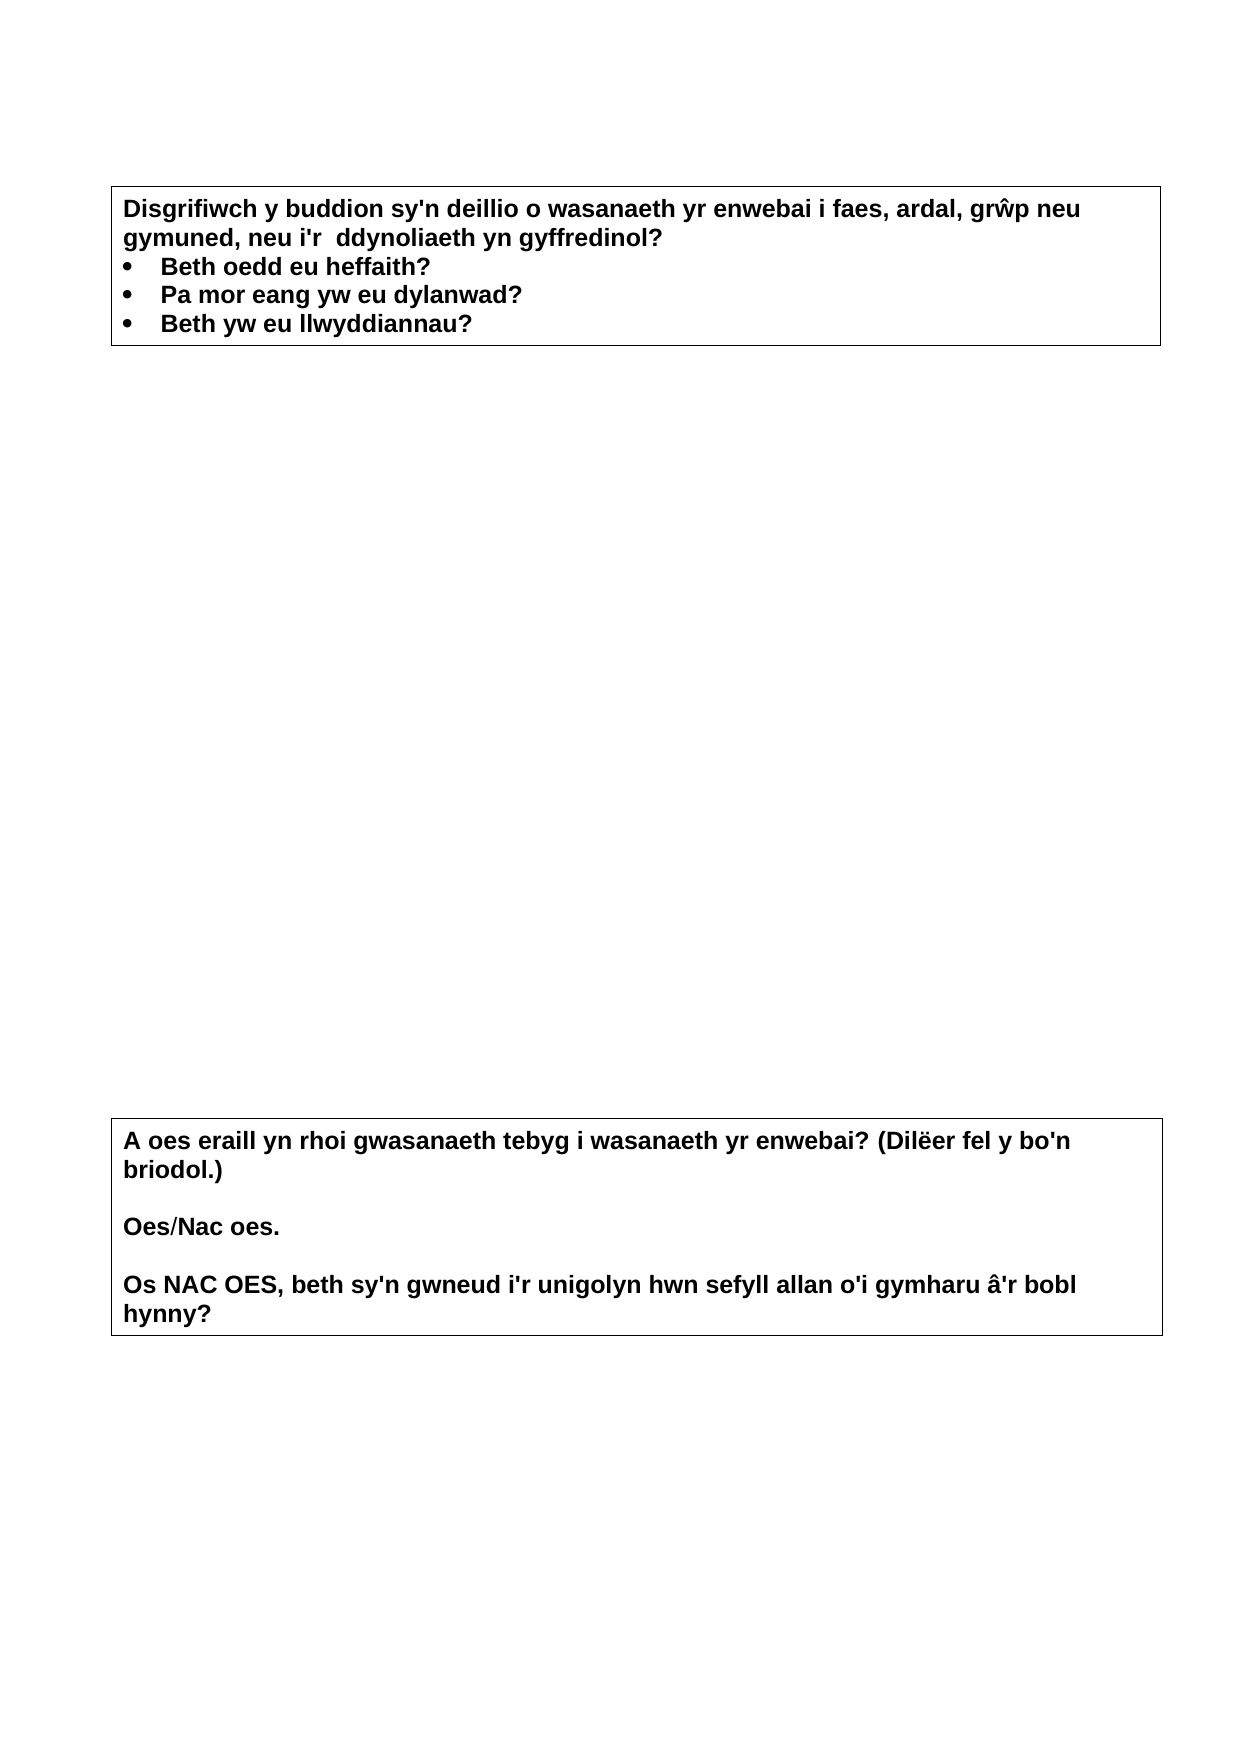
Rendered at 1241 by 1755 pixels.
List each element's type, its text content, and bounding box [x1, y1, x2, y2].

table_header Disgrifiwch y buddion sy'n deillio o wasanaeth yr enwebai i faes, ardal, grŵp neu gymuned, neu i'r ddynoliaeth yn gyffredinol? Beth oedd eu heffaith? Pa mor eang yw eu dylanwad? Beth yw eu llwyddiannau? [112, 187, 1160, 345]
table_header A oes eraill yn rhoi gwasanaeth tebyg i wasanaeth yr enwebai? (Dilëer fel y bo'n briodol.) Oes/Nac oes. Os NAC OES, beth sy'n gwneud i'r unigolyn hwn sefyll allan o'i gymharu â'r bobl hynny? [112, 1119, 1162, 1334]
